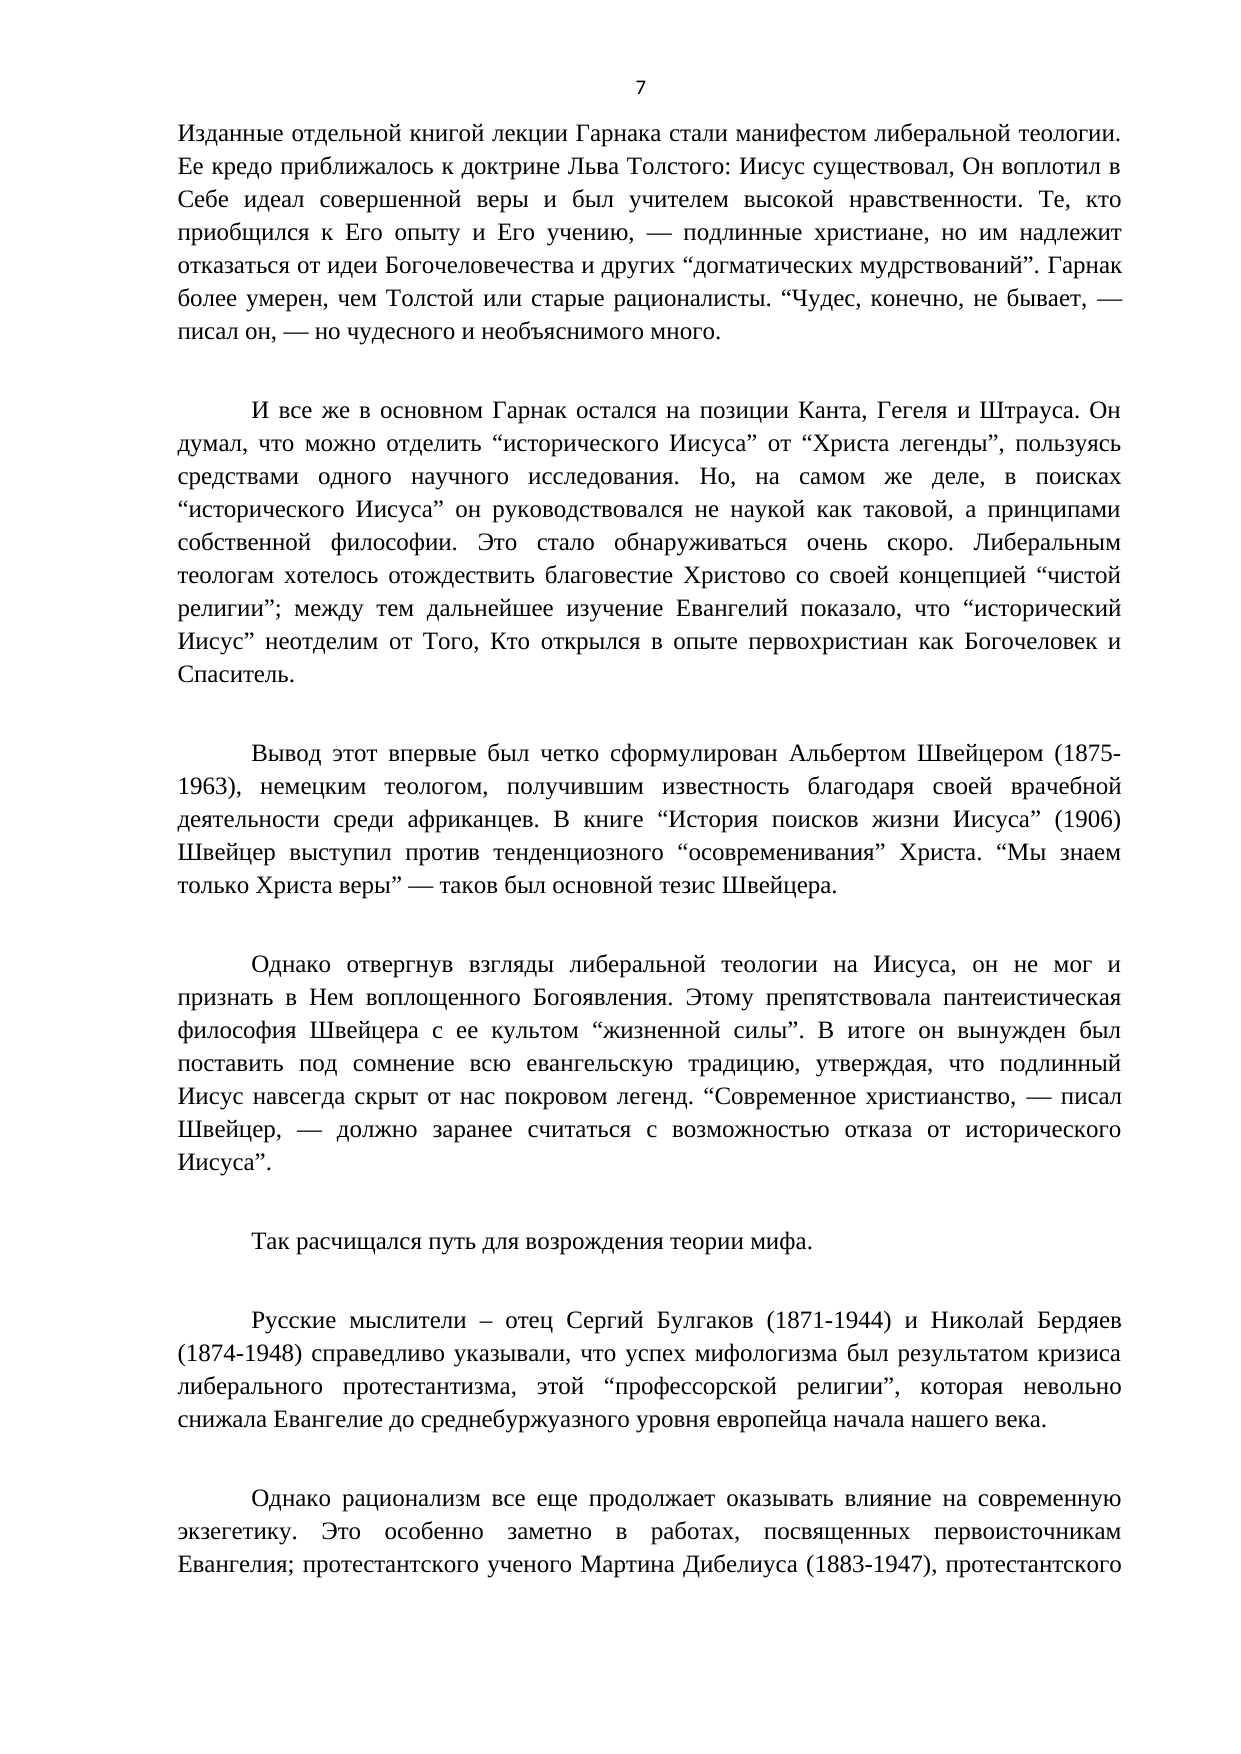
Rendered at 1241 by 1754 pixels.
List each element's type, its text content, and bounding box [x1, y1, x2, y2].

text Однако отвергнув взгляды либеральной теологии на Иисуса, он не мог и признать в Нем воплощенного Богоявления. Этому препятствовала пантеистическая философия Швейцера с ее культом “жизненной силы”. В итоге он вынужден был поставить под сомнение всю евангельскую традицию, утверждая, что подлинный Иисус навсегда скрыт от нас покровом легенд. “Современное христианство, — писал Швейцер, — должно заранее считаться с возможностью отказа от исторического Иисуса”. [177, 949, 1122, 1176]
text Русские мыслители – отец Сергий Булгаков (1871-1944) и Николай Бердяев (1874-1948) справедливо указывали, что успех мифологизма был результатом кризиса либерального протестантизма, этой “профессорской религии”, которая невольно снижала Евангелие до среднебуржуазного уровня европейца начала нашего века. [177, 1305, 1122, 1433]
text Так расчищался путь для возрождения теории мифа. [177, 1226, 1122, 1255]
text Изданные отдельной книгой лекции Гарнака стали манифестом либеральной теологии. Ее кредо приближалось к доктрине Льва Толстого: Иисус существовал, Он воплотил в Себе идеал совершенной веры и был учителем высокой нравственности. Те, кто приобщился к Его опыту и Его учению, — подлинные христиане, но им надлежит отказаться от идеи Богочеловечества и других “догматических мудрствований”. Гарнак более умерен, чем Толстой или старые рационалисты. “Чудес, конечно, не бывает, — писал он, — но чудесного и необъяснимого много. [177, 118, 1122, 345]
text И все же в основном Гарнак остался на позиции Канта, Гегеля и Штрауса. Он думал, что можно отделить “исторического Иисуса” от “Христа легенды”, пользуясь средствами одного научного исследования. Но, на самом же деле, в поисках “исторического Иисуса” он руководствовался не наукой как таковой, а принципами собственной философии. Это стало обнаруживаться очень скоро. Либеральным теологам хотелось отождествить благовестие Христово со своей концепцией “чистой религии”; между тем дальнейшее изучение Евангелий показало, что “исторический Иисус” неотделим от Того, Кто открылся в опыте первохристиан как Богочеловек и Спаситель. [177, 395, 1122, 688]
text Однако рационализм все еще продолжает оказывать влияние на современную экзегетику. Это особенно заметно в работах, посвященных первоисточникам Евангелия; протестантского ученого Мартина Дибелиуса (1883-1947), протестантского [177, 1483, 1122, 1578]
text Вывод этот впервые был четко сформулирован Альбертом Швейцером (1875-1963), немецким теологом, получившим известность благодаря своей врачебной деятельности среди африканцев. В книге “История поисков жизни Иисуса” (1906) Швейцер выступил против тенденциозного “осовременивания” Христа. “Мы знаем только Христа веры” — таков был основной тезис Швейцера. [177, 738, 1122, 899]
